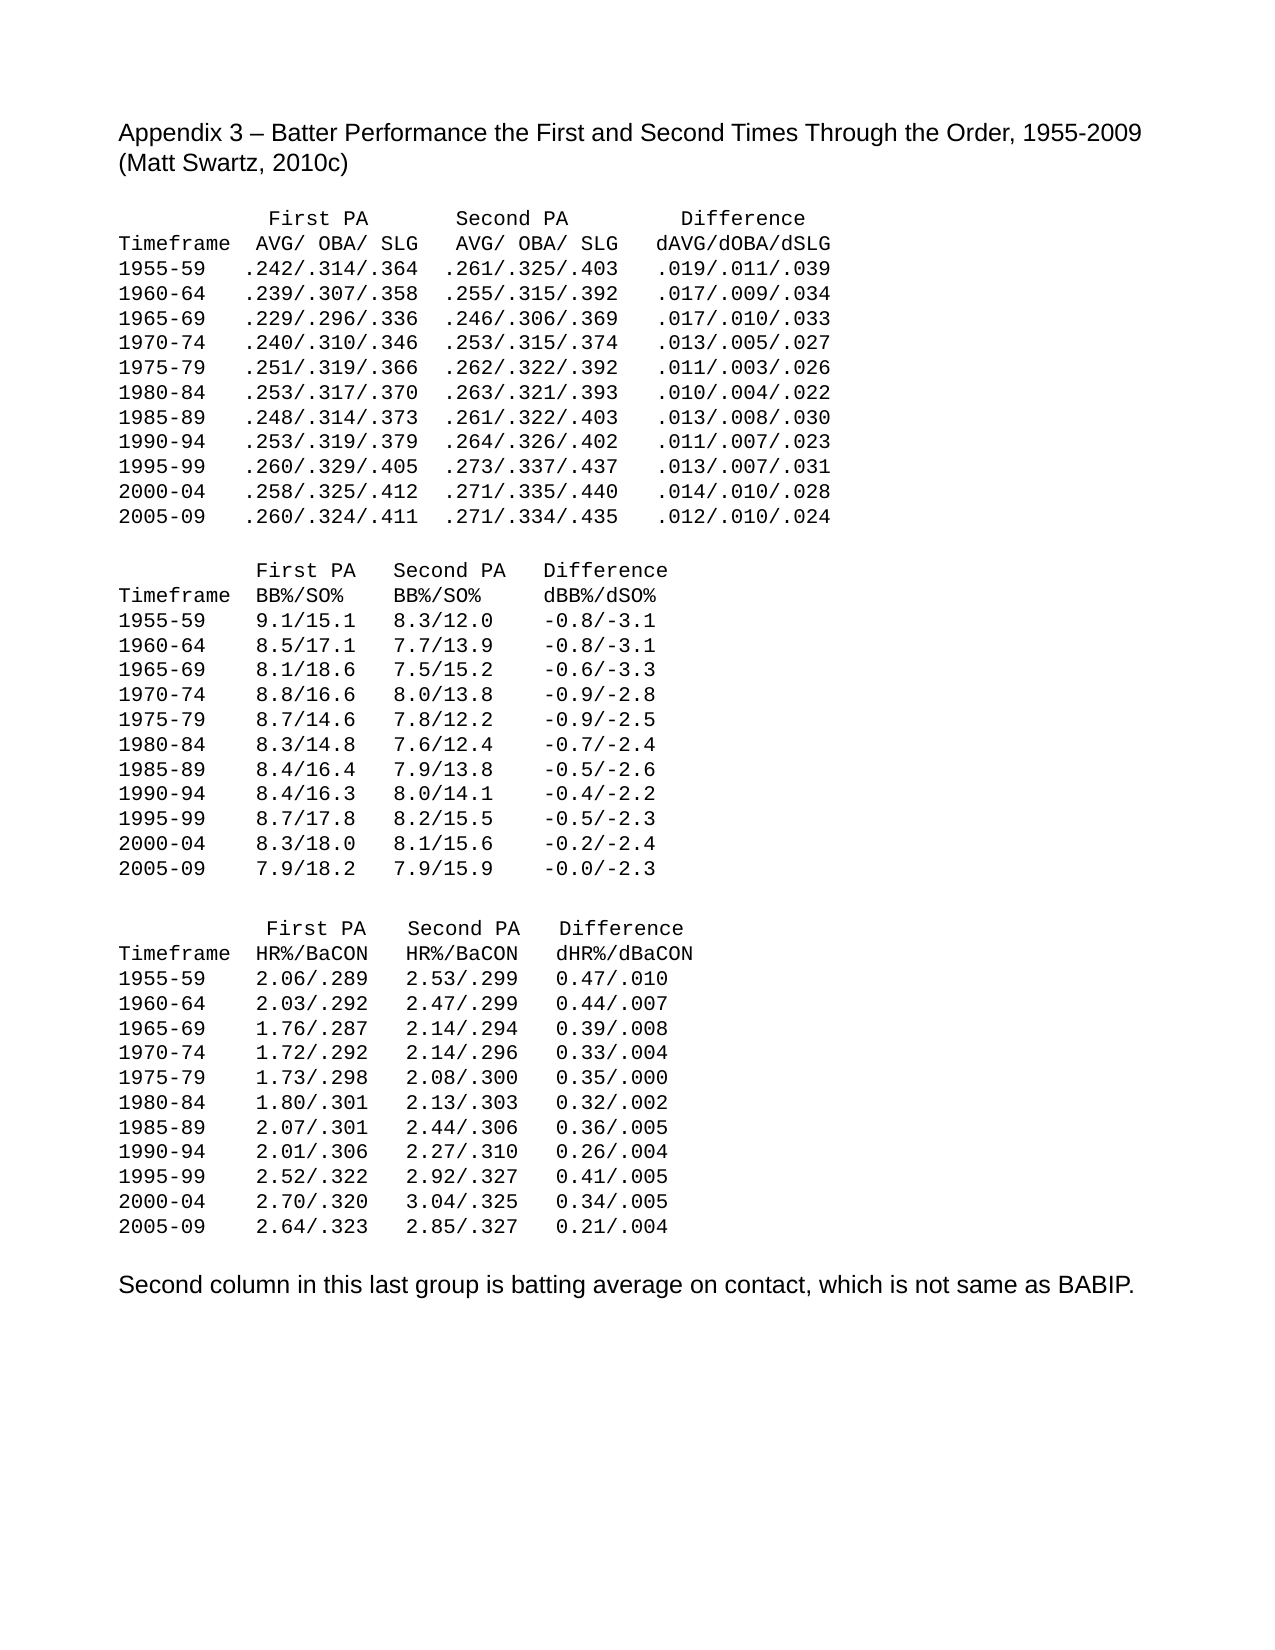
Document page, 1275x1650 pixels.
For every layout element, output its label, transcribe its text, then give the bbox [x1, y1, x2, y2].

text 1975-79 .251/.319/.366 .262/.322/.392 .011/.003/.026 [118, 357, 1157, 381]
text 1985-89 .248/.314/.373 .261/.322/.403 .013/.008/.030 [118, 407, 1157, 430]
text 1980-84 8.3/14.8 7.6/12.4 -0.7/-2.4 [118, 734, 1157, 757]
text 1980-84 1.80/.301 2.13/.303 0.32/.002 [118, 1092, 1157, 1116]
text First PA Second PA Difference [118, 912, 1157, 942]
text Timeframe BB%/SO% BB%/SO% dBB%/dSO% [118, 585, 1157, 609]
text 1990-94 .253/.319/.379 .264/.326/.402 .011/.007/.023 [118, 432, 1157, 455]
text 2000-04 8.3/18.0 8.1/15.6 -0.2/-2.4 [118, 833, 1157, 857]
text 1965-69 1.76/.287 2.14/.294 0.39/.008 [118, 1017, 1157, 1041]
text 1985-89 2.07/.301 2.44/.306 0.36/.005 [118, 1117, 1157, 1140]
text 1990-94 8.4/16.3 8.0/14.1 -0.4/-2.2 [118, 783, 1157, 807]
text Second column in this last group is batting average on contact, which is not same as BABIP. [118, 1270, 1157, 1299]
text 1970-74 .240/.310/.346 .253/.315/.374 .013/.005/.027 [118, 332, 1157, 356]
text 1970-74 8.8/16.6 8.0/13.8 -0.9/-2.8 [118, 684, 1157, 708]
text 2005-09 7.9/18.2 7.9/15.9 -0.0/-2.3 [118, 858, 1157, 881]
text 1970-74 1.72/.292 2.14/.296 0.33/.004 [118, 1042, 1157, 1066]
text 1990-94 2.01/.306 2.27/.310 0.26/.004 [118, 1141, 1157, 1165]
text 1960-64 2.03/.292 2.47/.299 0.44/.007 [118, 993, 1157, 1016]
text 1995-99 .260/.329/.405 .273/.337/.437 .013/.007/.031 [118, 456, 1157, 480]
text 2000-04 .258/.325/.412 .271/.335/.440 .014/.010/.028 [118, 481, 1157, 505]
text 1960-64 8.5/17.1 7.7/13.9 -0.8/-3.1 [118, 634, 1157, 658]
text 1985-89 8.4/16.4 7.9/13.8 -0.5/-2.6 [118, 758, 1157, 782]
text 2000-04 2.70/.320 3.04/.325 0.34/.005 [118, 1191, 1157, 1215]
text Timeframe AVG/ OBA/ SLG AVG/ OBA/ SLG dAVG/dOBA/dSLG [118, 233, 1157, 257]
text Appendix 3 – Batter Performance the First and Second Times Through the Order, 1955-2009 (Matt Swartz, 2010c) [118, 118, 1157, 177]
text 1995-99 2.52/.322 2.92/.327 0.41/.005 [118, 1166, 1157, 1190]
text 2005-09 .260/.324/.411 .271/.334/.435 .012/.010/.024 [118, 506, 1157, 529]
text 1965-69 .229/.296/.336 .246/.306/.369 .017/.010/.033 [118, 308, 1157, 331]
text First PA Second PA Difference [118, 560, 1157, 584]
text 1975-79 8.7/14.6 7.8/12.2 -0.9/-2.5 [118, 709, 1157, 733]
text 1955-59 9.1/15.1 8.3/12.0 -0.8/-3.1 [118, 610, 1157, 633]
text 1960-64 .239/.307/.358 .255/.315/.392 .017/.009/.034 [118, 283, 1157, 306]
text Timeframe HR%/BaCON HR%/BaCON dHR%/dBaCON [118, 943, 1157, 967]
text 1975-79 1.73/.298 2.08/.300 0.35/.000 [118, 1067, 1157, 1091]
text 2005-09 2.64/.323 2.85/.327 0.21/.004 [118, 1216, 1157, 1239]
text 1980-84 .253/.317/.370 .263/.321/.393 .010/.004/.022 [118, 382, 1157, 406]
text 1965-69 8.1/18.6 7.5/15.2 -0.6/-3.3 [118, 659, 1157, 683]
text First PA Second PA Difference [118, 208, 1157, 232]
text 1955-59 .242/.314/.364 .261/.325/.403 .019/.011/.039 [118, 258, 1157, 282]
text 1995-99 8.7/17.8 8.2/15.5 -0.5/-2.3 [118, 808, 1157, 832]
text 1955-59 2.06/.289 2.53/.299 0.47/.010 [118, 968, 1157, 992]
